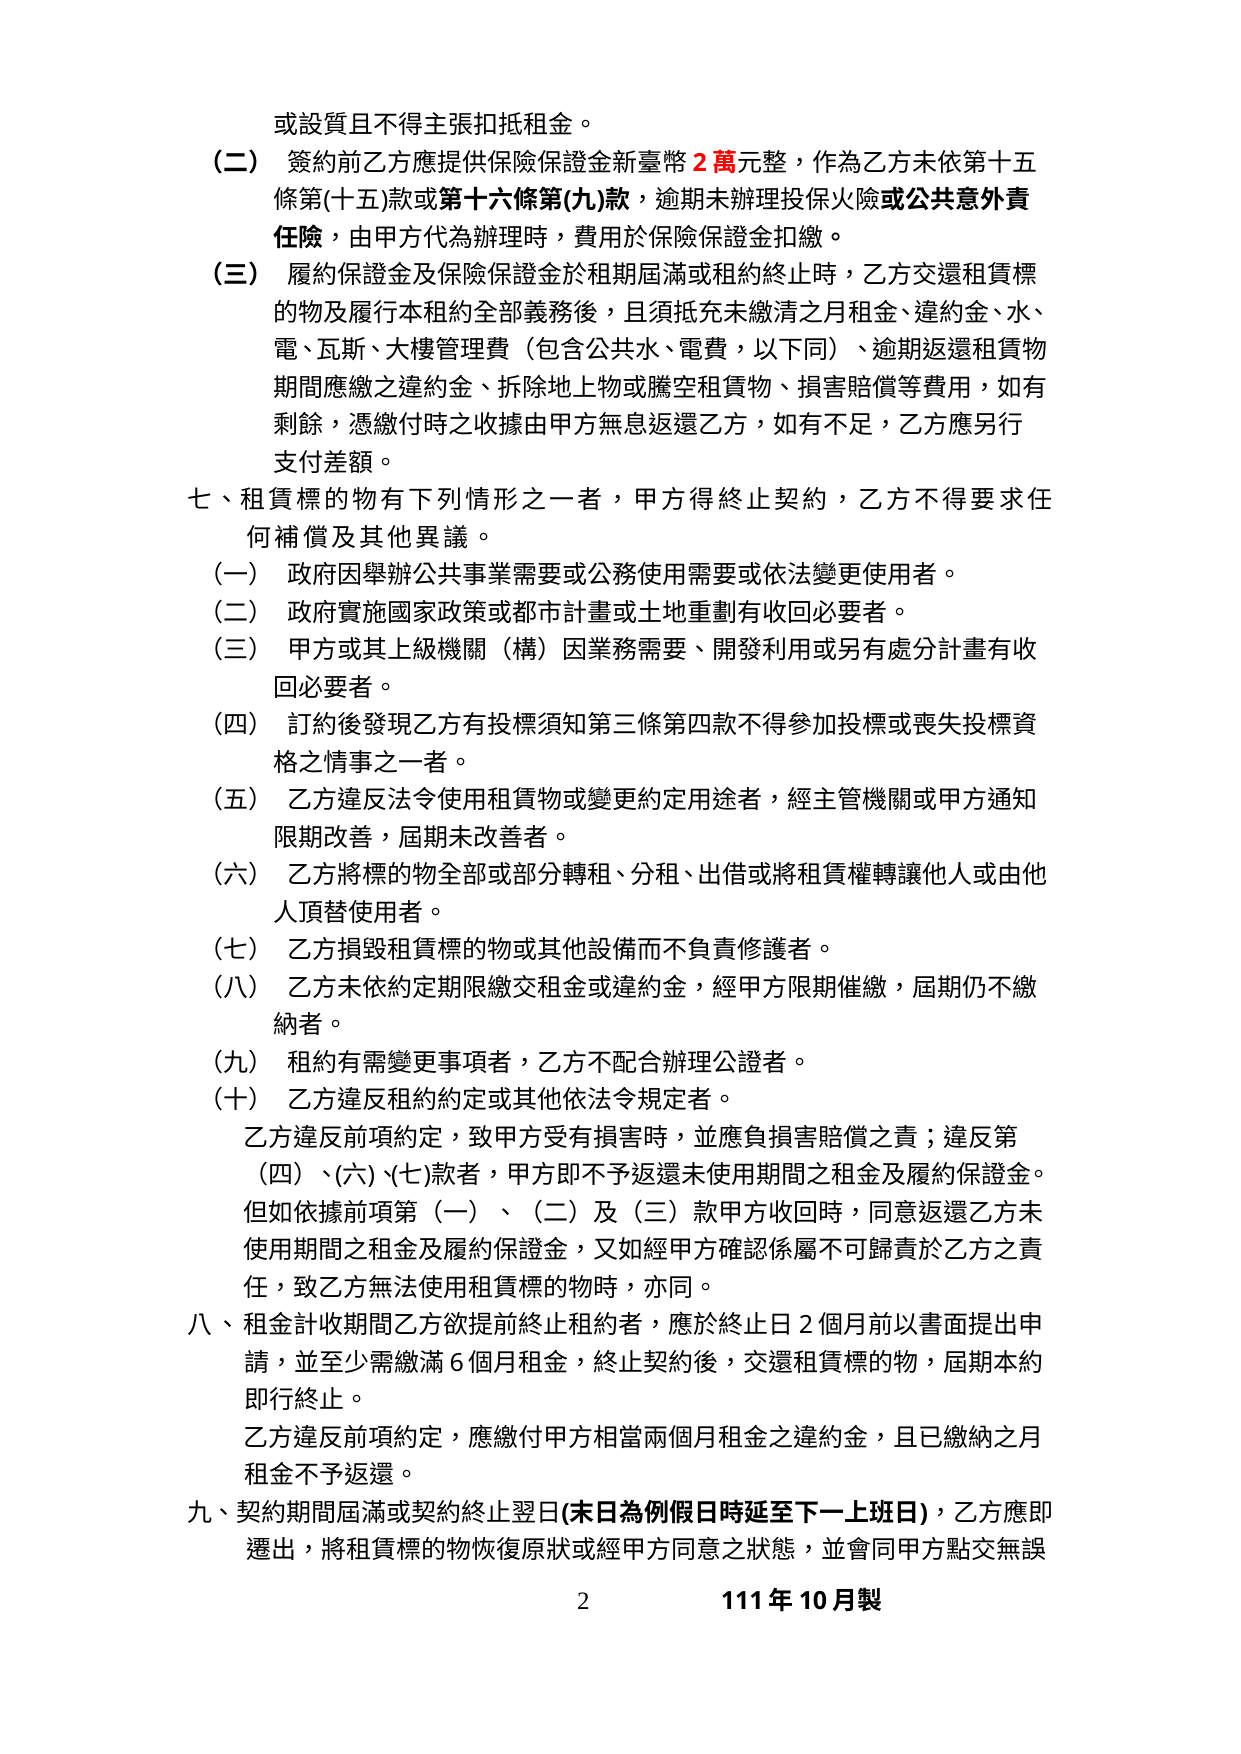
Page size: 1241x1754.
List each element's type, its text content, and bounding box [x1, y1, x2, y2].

text 九、契約期間屆滿或契約終止翌日(末日為例假日時延至下一上班日)，乙方應即遷出，將租賃標的物恢復原狀或經甲方同意之狀態，並會同甲方點交無誤 [187, 1491, 1053, 1566]
list 乙方損毀租賃標的物或其他設備而不負責修護者。 [198, 928, 1047, 966]
list 訂約後發現乙方有投標須知第三條第四款不得參加投標或喪失投標資格之情事之一者。 [198, 703, 1047, 778]
list 乙方違反法令使用租賃物或變更約定用途者，經主管機關或甲方通知限期改善，屆期未改善者。 [198, 778, 1047, 853]
list 履約保證金及保險保證金於租期屆滿或租約終止時，乙方交還租賃標的物及履行本租約全部義務後，且須抵充未繳清之月租金、違約金、水、電、瓦斯、大樓管理費（包含公共水、電費，以下同）、逾期返還租賃物期間應繳之違約金、拆除地上物或騰空租賃物、損害賠償等費用，如有剩餘，憑繳付時之收據由甲方無息返還乙方，如有不足，乙方應另行支付差額。 [198, 253, 1047, 478]
list 甲方或其上級機關（構）因業務需要、開發利用或另有處分計畫有收回必要者。 [198, 628, 1047, 703]
text 乙方違反前項約定，應繳付甲方相當兩個月租金之違約金，且已繳納之月租金不予返還。 [243, 1416, 1053, 1491]
text 七、租賃標的物有下列情形之一者，甲方得終止契約，乙方不得要求任何補償及其他異議。 [187, 478, 1053, 553]
list 政府因舉辦公共事業需要或公務使用需要或依法變更使用者。 [198, 553, 1047, 591]
list 乙方將標的物全部或部分轉租、分租、出借或將租賃權轉讓他人或由他人頂替使用者。 [198, 853, 1047, 928]
list 乙方違反租約約定或其他依法令規定者。 [198, 1078, 1047, 1116]
text 八、租金計收期間乙方欲提前終止租約者，應於終止日2個月前以書面提出申請，並至少需繳滿6個月租金，終止契約後，交還租賃標的物，屆期本約即行終止。 [187, 1303, 1053, 1416]
list 簽約前乙方應提供保險保證金新臺幣2萬元整，作為乙方未依第十五條第(十五)款或第十六條第(九)款，逾期未辦理投保火險或公共意外責任險，由甲方代為辦理時，費用於保險保證金扣繳。 [198, 141, 1047, 253]
list 乙方未依約定期限繳交租金或違約金，經甲方限期催繳，屆期仍不繳納者。 [198, 966, 1047, 1041]
list 政府實施國家政策或都市計畫或土地重劃有收回必要者。 [198, 591, 1047, 628]
list 或設質且不得主張扣抵租金。 [198, 103, 1047, 141]
text 乙方違反前項約定，致甲方受有損害時，並應負損害賠償之責；違反第（四）、(六)、(七)款者，甲方即不予返還未使用期間之租金及履約保證金。但如依據前項第（一）、（二）及（三）款甲方收回時，同意返還乙方未使用期間之租金及履約保證金，又如經甲方確認係屬不可歸責於乙方之責任，致乙方無法使用租賃標的物時，亦同。 [244, 1116, 1047, 1303]
list 租約有需變更事項者，乙方不配合辦理公證者。 [198, 1041, 1047, 1078]
